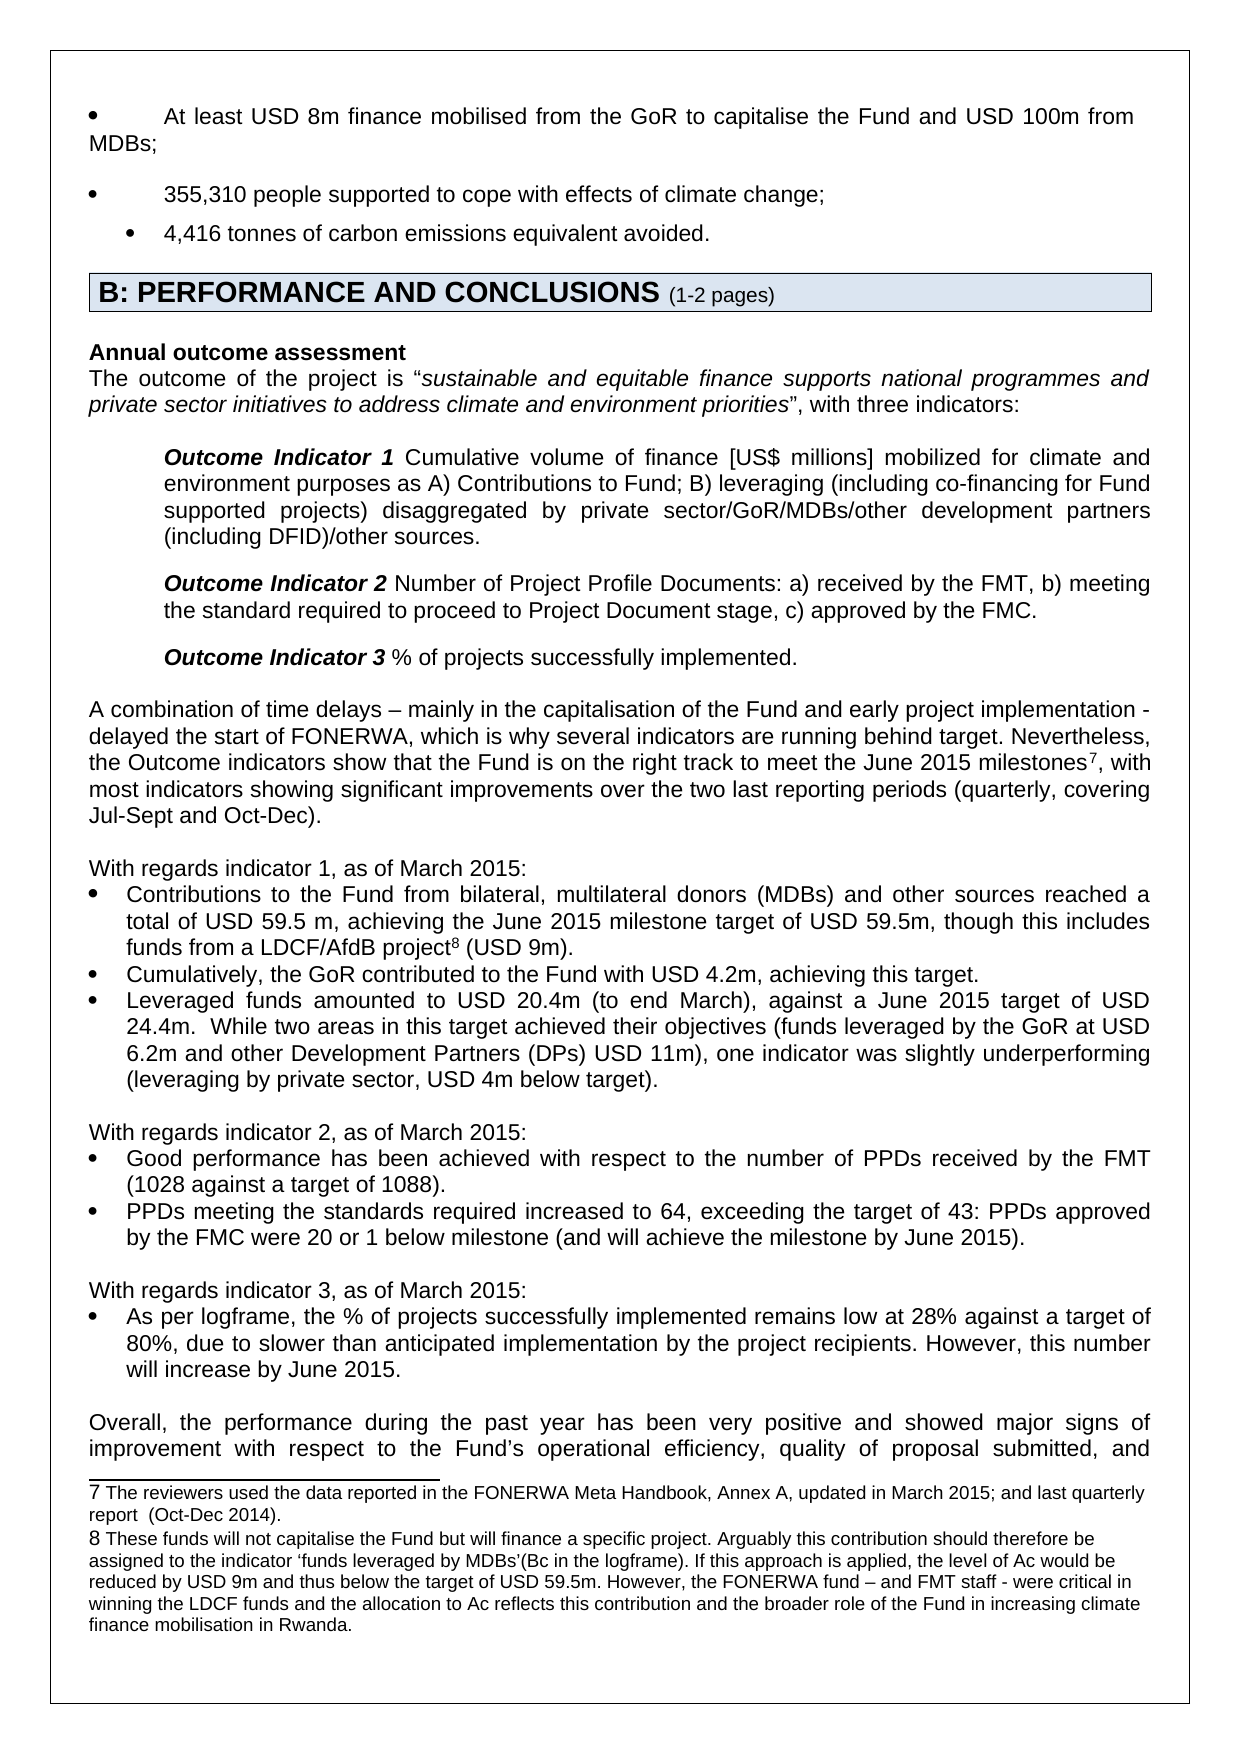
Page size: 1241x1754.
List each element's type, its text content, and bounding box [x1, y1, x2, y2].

list As per logframe, the % of projects successfully implemented remains low at 28% against a target of 80%, due to slower than anticipated implementation by the project recipients. However, this number will increase by June 2015. [89, 1303, 1152, 1382]
list 355,310 people supported to cope with effects of climate change; [89, 181, 1136, 207]
text Outcome Indicator 2 Number of Project Profile Documents: a) received by the FMT, b) meeting the standard required to proceed to Project Document stage, c) approved by the FMC. [164, 570, 1152, 623]
text Outcome Indicator 1 Cumulative volume of finance [US$ millions] mobilized for climate and environment purposes as A) Contributions to Fund; B) leveraging (including co-financing for Fund supported projects) disaggregated by private sector/GoR/MDBs/other development partners (including DFID)/other sources. [164, 444, 1152, 549]
list Leveraged funds amounted to USD 20.4m (to end March), against a June 2015 target of USD 24.4m. While two areas in this target achieved their objectives (funds leveraged by the GoR at USD 6.2m and other Development Partners (DPs) USD 11m), one indicator was slightly underperforming (leveraging by private sector, USD 4m below target). [89, 987, 1152, 1092]
text The reviewers used the data reported in the FONERWA Meta Handbook, Annex A, updated in March 2015; and last quarterly report (Oct-Dec 2014). [89, 1480, 1152, 1526]
text Overall, the performance during the past year has been very positive and showed major signs of improvement with respect to the Fund’s operational efficiency, quality of proposal submitted, and [89, 1408, 1152, 1461]
list At least USD 8m finance mobilised from the GoR to capitalise the Fund and USD 100m from MDBs; [89, 103, 1136, 156]
text Annual outcome assessment [89, 338, 1152, 365]
text With regards indicator 2, as of March 2015: [89, 1119, 1152, 1145]
list 4,416 tonnes of carbon emissions equivalent avoided. [126, 220, 1152, 246]
text Outcome Indicator 3 % of projects successfully implemented. [164, 644, 1152, 670]
subtitle B: PERFORMANCE AND CONCLUSIONS (1-2 pages) [90, 274, 1151, 311]
text The outcome of the project is “sustainable and equitable finance supports national programmes and private sector initiatives to address climate and environment priorities”, with three indicators: [89, 365, 1152, 418]
text With regards indicator 1, as of March 2015: [89, 854, 1152, 881]
text A combination of time delays – mainly in the capitalisation of the Fund and early project implementation - delayed the start of FONERWA, which is why several indicators are running behind target. Nevertheless, the Outcome indicators show that the Fund is on the right track to meet the June 2015 milestones, with most indicators showing significant improvements over the two last reporting periods (quarterly, covering Jul-Sept and Oct-Dec). [89, 696, 1152, 828]
list Cumulatively, the GoR contributed to the Fund with USD 4.2m, achieving this target. [89, 961, 1152, 987]
list Contributions to the Fund from bilateral, multilateral donors (MDBs) and other sources reached a total of USD 59.5 m, achieving the June 2015 milestone target of USD 59.5m, though this includes funds from a LDCF/AfdB project (USD 9m). [89, 881, 1152, 961]
list Good performance has been achieved with respect to the number of PPDs received by the FMT (1028 against a target of 1088). [89, 1145, 1152, 1198]
list These funds will not capitalise the Fund but will finance a specific project. Arguably this contribution should therefore be assigned to the indicator ‘funds leveraged by MDBs’(Bc in the logframe). If this approach is applied, the level of Ac would be reduced by USD 9m and thus below the target of USD 59.5m. However, the FONERWA fund – and FMT staff - were critical in winning the LDCF funds and the allocation to Ac reflects this contribution and the broader role of the Fund in increasing climate finance mobilisation in Rwanda. [89, 1526, 1152, 1636]
list PPDs meeting the standards required increased to 64, exceeding the target of 43: PPDs approved by the FMC were 20 or 1 below milestone (and will achieve the milestone by June 2015). [89, 1198, 1152, 1250]
text With regards indicator 3, as of March 2015: [89, 1277, 1152, 1303]
